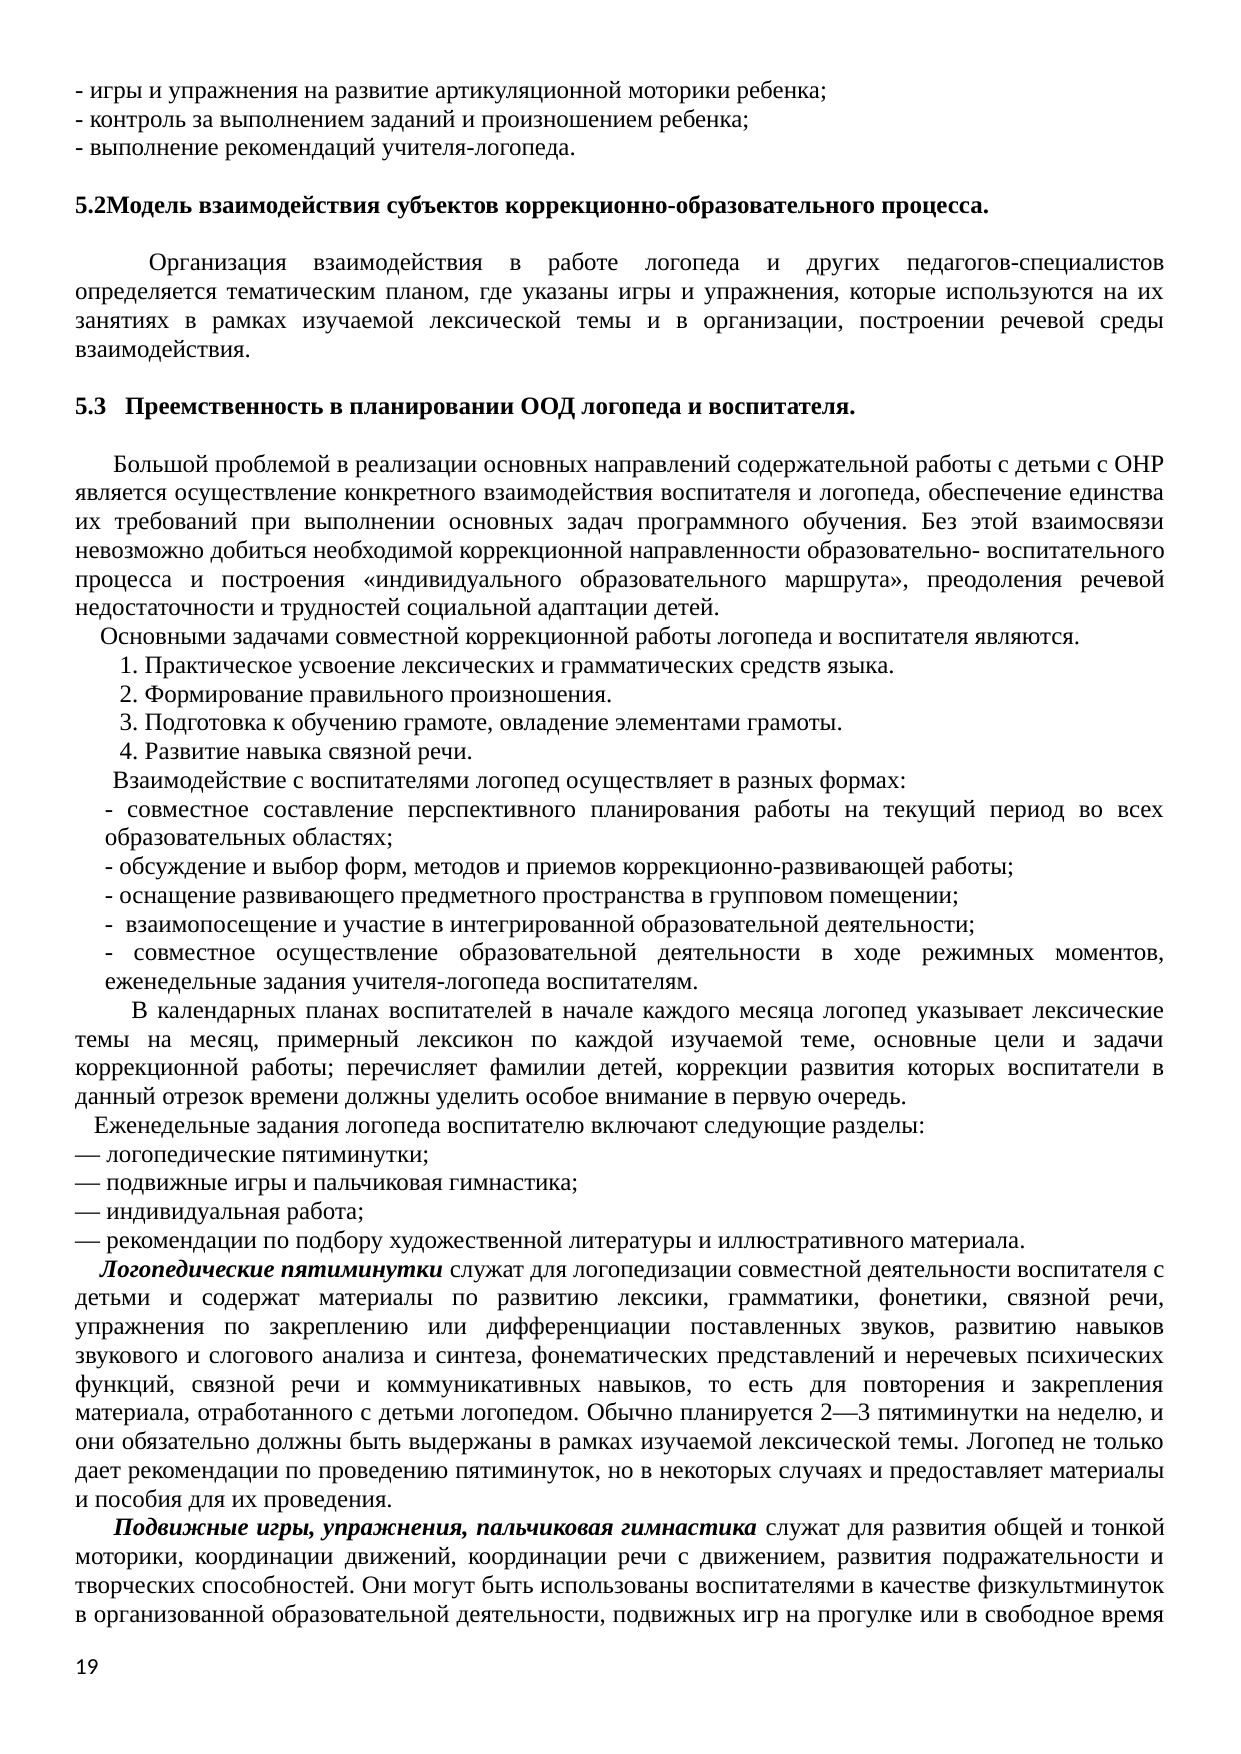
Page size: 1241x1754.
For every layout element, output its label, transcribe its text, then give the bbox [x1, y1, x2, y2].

text 4. Развитие навыка связной речи. [119, 736, 1165, 765]
text - взаимопосещение и участие в интегрированной образовательной деятельности; [104, 909, 1165, 937]
text 3. Подготовка к обучению грамоте, овладение элементами грамоты. [119, 707, 1165, 736]
text - совместное составление перспективного планирования работы на текущий период во всех образовательных областях; [104, 794, 1165, 851]
text Подвижные игры, упражнения, пальчиковая гимнастика служат для развития общей и тонкой моторики, координации движений, координации речи с движением, развития подражательности и творческих способностей. Они могут быть использованы воспитателями в качестве физкультминуток в организованной образовательной деятельности, подвижных игр на прогулке или в свободное время [75, 1512, 1165, 1627]
text - игры и упражнения на развитие артикуляционной моторики ребенка; [75, 75, 1165, 104]
text Основными задачами совместной коррекционной работы логопеда и воспитателя являются. [75, 621, 1165, 650]
text Большой проблемой в реализации основных направлений содержательной работы с детьми с ОНР является осуществление конкретного взаимодействия воспитателя и логопеда, обеспечение единства их требований при выполнении основных задач программного обучения. Без этой взаимосвязи невозможно добиться необходимой коррекционной направленности образовательно- воспитательного процесса и построения «индивидуального образовательного маршрута», преодоления речевой недостаточности и трудностей социальной адаптации детей. [75, 449, 1165, 621]
text Организация взаимодействия в работе логопеда и других педагогов-специалистов определяется тематическим планом, где указаны игры и упражнения, которые используются на их занятиях в рамках изучаемой лексической темы и в организации, построении речевой среды взаимодействия. [75, 247, 1165, 362]
text — логопедические пятиминутки; [75, 1139, 1165, 1167]
text 2. Формирование правильного произношения. [119, 679, 1165, 707]
text Еженедельные задания логопеда воспитателю включают следующие разделы: [75, 1110, 1165, 1139]
text - обсуждение и выбор форм, методов и приемов коррекционно-развивающей работы; [104, 851, 1165, 880]
text 5.2Модель взаимодействия субъектов коррекционно-образовательного процесса. [75, 190, 1165, 219]
text Взаимодействие с воспитателями логопед осуществляет в разных формах: [75, 765, 1165, 794]
text — подвижные игры и пальчиковая гимнастика; [75, 1167, 1165, 1196]
text 5.3 Преемственность в планировании ООД логопеда и воспитателя. [75, 391, 1165, 420]
text - совместное осуществление образовательной деятельности в ходе режимных моментов, еженедельные задания учителя-логопеда воспитателям. [104, 937, 1165, 995]
text — индивидуальная работа; [75, 1196, 1165, 1225]
text 1. Практическое усвоение лексических и грамматических средств языка. [119, 650, 1165, 679]
text — рекомендации по подбору художественной литературы и иллюстративного материала. [75, 1225, 1165, 1254]
text - оснащение развивающего предметного пространства в групповом помещении; [104, 880, 1165, 909]
text В календарных планах воспитателей в начале каждого месяца логопед указывает лексические темы на месяц, примерный лексикон по каждой изучаемой теме, основные цели и задачи коррекционной работы; перечисляет фамилии детей, коррекции развития которых воспитатели в данный отрезок времени должны уделить особое внимание в первую очередь. [75, 995, 1165, 1110]
text - выполнение рекомендаций учителя-логопеда. [75, 132, 1165, 161]
text - контроль за выполнением заданий и произношением ребенка; [75, 104, 1165, 132]
text Логопедические пятиминутки служат для логопедизации совместной деятельности воспитателя с детьми и содержат материалы по развитию лексики, грамматики, фонетики, связной речи, упражнения по закреплению или дифференциации поставленных звуков, развитию навыков звукового и слогового анализа и синтеза, фонематических представлений и неречевых психических функций, связной речи и коммуникативных навыков, то есть для повторения и закрепления материала, отработанного с детьми логопедом. Обычно планируется 2—3 пятиминутки на неделю, и они обязательно должны быть выдержаны в рамках изучаемой лексической темы. Логопед не только дает рекомендации по проведению пятиминуток, но в некоторых случаях и предоставляет материалы и пособия для их проведения. [75, 1254, 1165, 1512]
